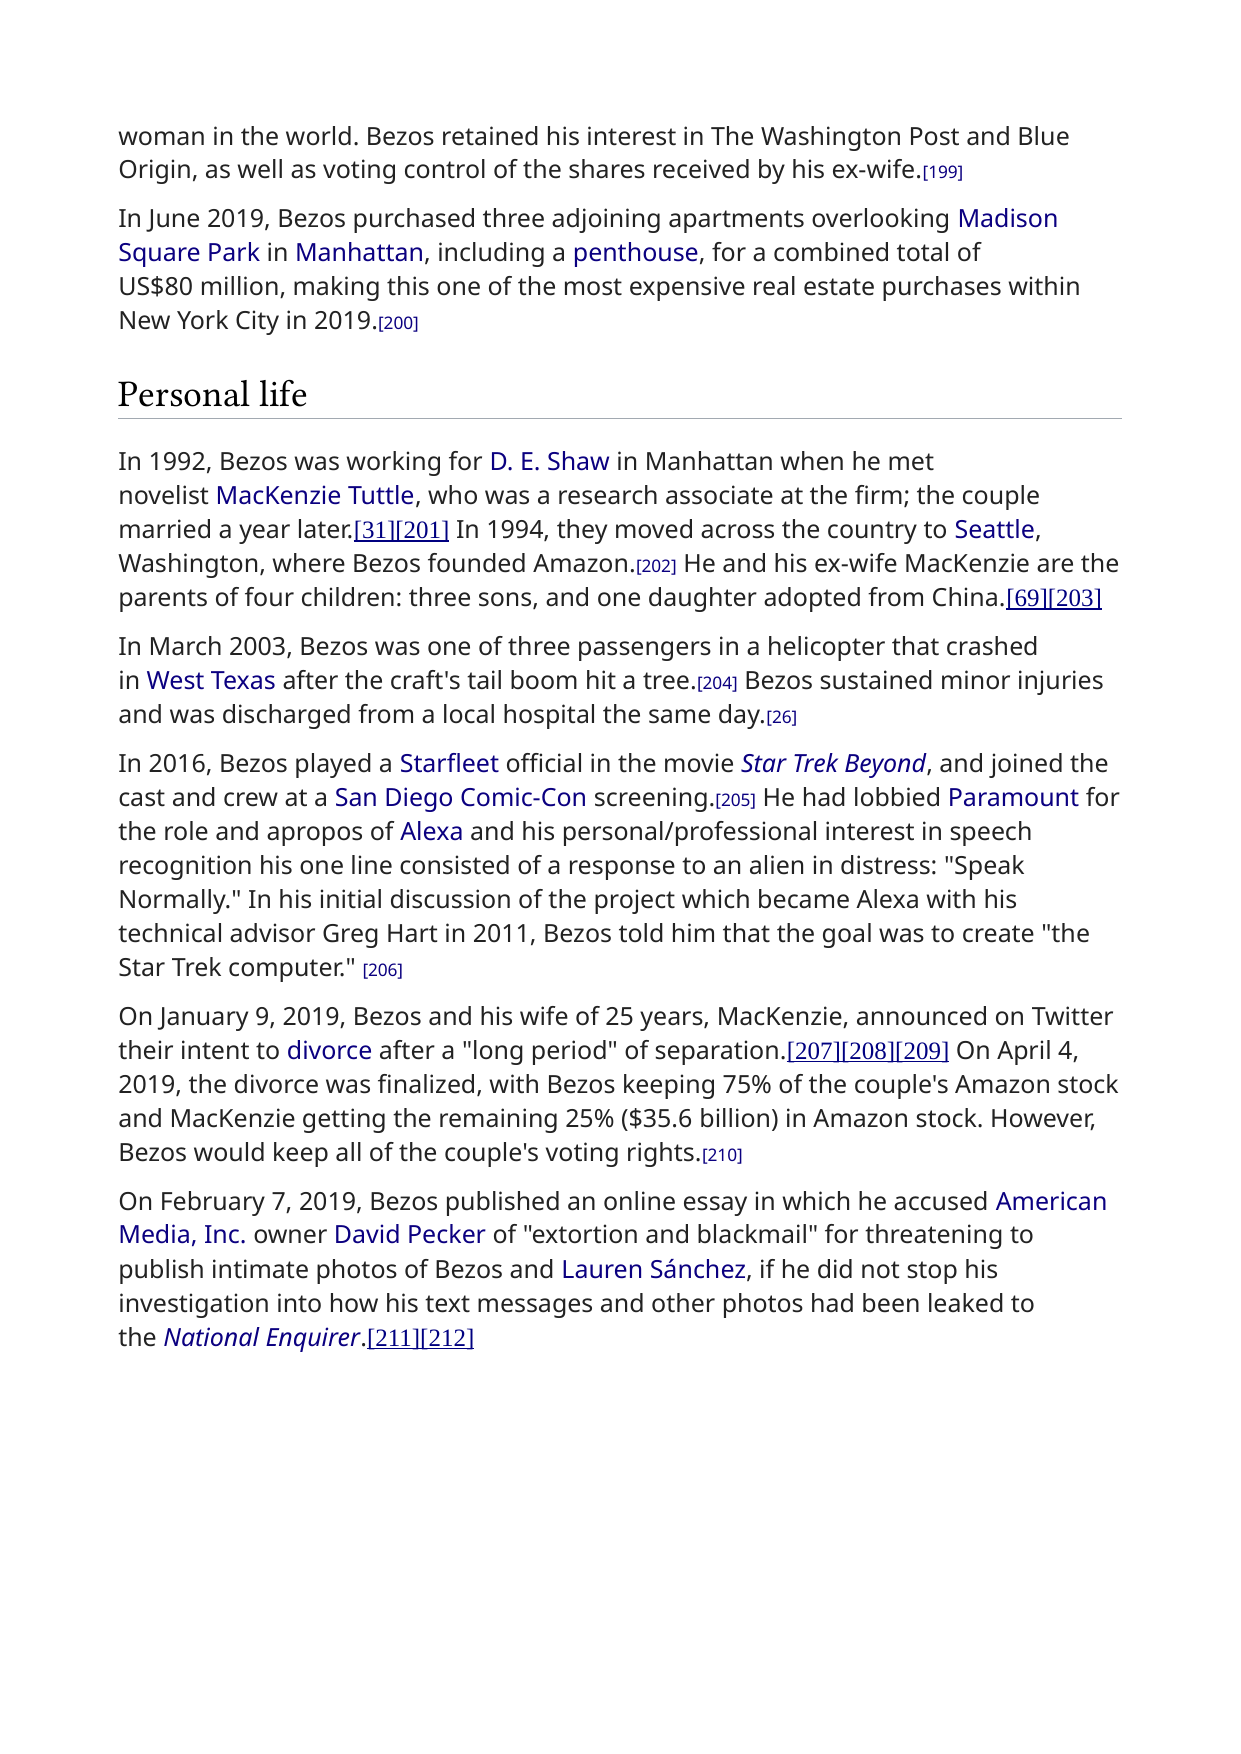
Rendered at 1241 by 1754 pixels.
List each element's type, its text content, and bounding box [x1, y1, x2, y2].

text In June 2019, Bezos purchased three adjoining apartments overlooking Madison Square Park in Manhattan, including a penthouse, for a combined total of US$80 million, making this one of the most expensive real estate purchases within New York City in 2019.[200] [118, 201, 1122, 337]
text In 1992, Bezos was working for D. E. Shaw in Manhattan when he met novelist MacKenzie Tuttle, who was a research associate at the firm; the couple married a year later.[31][201] In 1994, they moved across the country to Seattle, Washington, where Bezos founded Amazon.[202] He and his ex-wife MacKenzie are the parents of four children: three sons, and one daughter adopted from China.[69][203] [118, 443, 1122, 614]
subtitle Personal life [118, 372, 1122, 418]
text On February 7, 2019, Bezos published an online essay in which he accused American Media, Inc. owner David Pecker of "extortion and blackmail" for threatening to publish intimate photos of Bezos and Lauren Sánchez, if he did not stop his investigation into how his text messages and other photos had been leaked to the National Enquirer.[211][212] [118, 1183, 1122, 1353]
text In March 2003, Bezos was one of three passengers in a helicopter that crashed in West Texas after the craft's tail boom hit a tree.[204] Bezos sustained minor injuries and was discharged from a local hospital the same day.[26] [118, 628, 1122, 731]
text woman in the world. Bezos retained his interest in The Washington Post and Blue Origin, as well as voting control of the shares received by his ex-wife.[199] [118, 118, 1122, 186]
text On January 9, 2019, Bezos and his wife of 25 years, MacKenzie, announced on Twitter their intent to divorce after a "long period" of separation.[207][208][209] On April 4, 2019, the divorce was finalized, with Bezos keeping 75% of the couple's Amazon stock and MacKenzie getting the remaining 25% ($35.6 billion) in Amazon stock. However, Bezos would keep all of the couple's voting rights.[210] [118, 998, 1122, 1168]
text In 2016, Bezos played a Starfleet official in the movie Star Trek Beyond, and joined the cast and crew at a San Diego Comic-Con screening.[205] He had lobbied Paramount for the role and apropos of Alexa and his personal/professional interest in speech recognition his one line consisted of a response to an alien in distress: "Speak Normally." In his initial discussion of the project which became Alexa with his technical advisor Greg Hart in 2011, Bezos told him that the goal was to create "the Star Trek computer." [206] [118, 745, 1122, 984]
